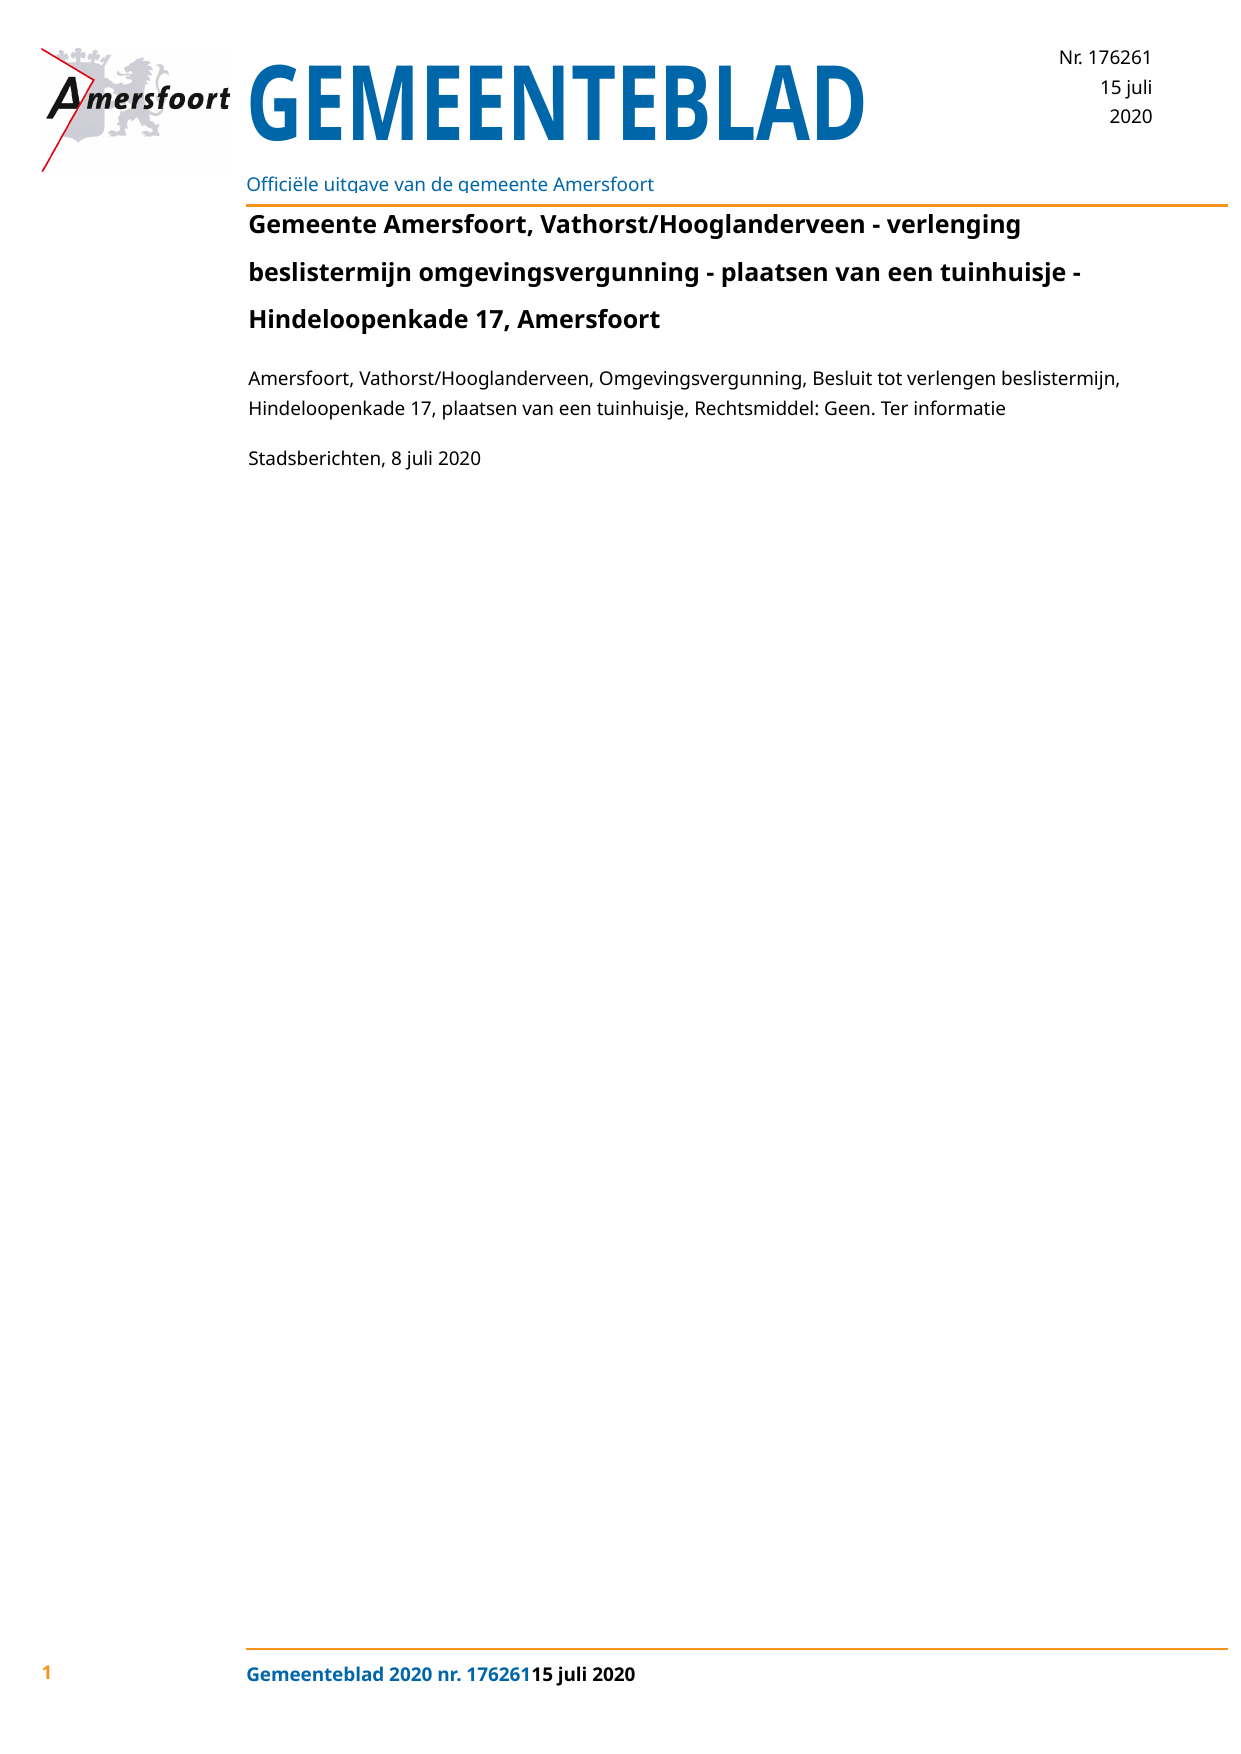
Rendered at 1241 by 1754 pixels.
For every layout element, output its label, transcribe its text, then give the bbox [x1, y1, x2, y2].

text Stadsberichten, 8 juli 2020 [248, 446, 1152, 471]
picture [41, 47, 231, 172]
text Amersfoort, Vathorst/Hooglanderveen, Omgevingsvergunning, Besluit tot verlengen beslistermijn, Hindeloopenkade 17, plaatsen van een tuinhuisje, Rechtsmiddel: Geen. Ter informatie [248, 366, 1152, 421]
text Gemeente Amersfoort, Vathorst/Hooglanderveen - verlenging beslistermijn omgevingsvergunning - plaatsen van een tuinhuisje - Hindeloopenkade 17, Amersfoort [248, 207, 1152, 336]
